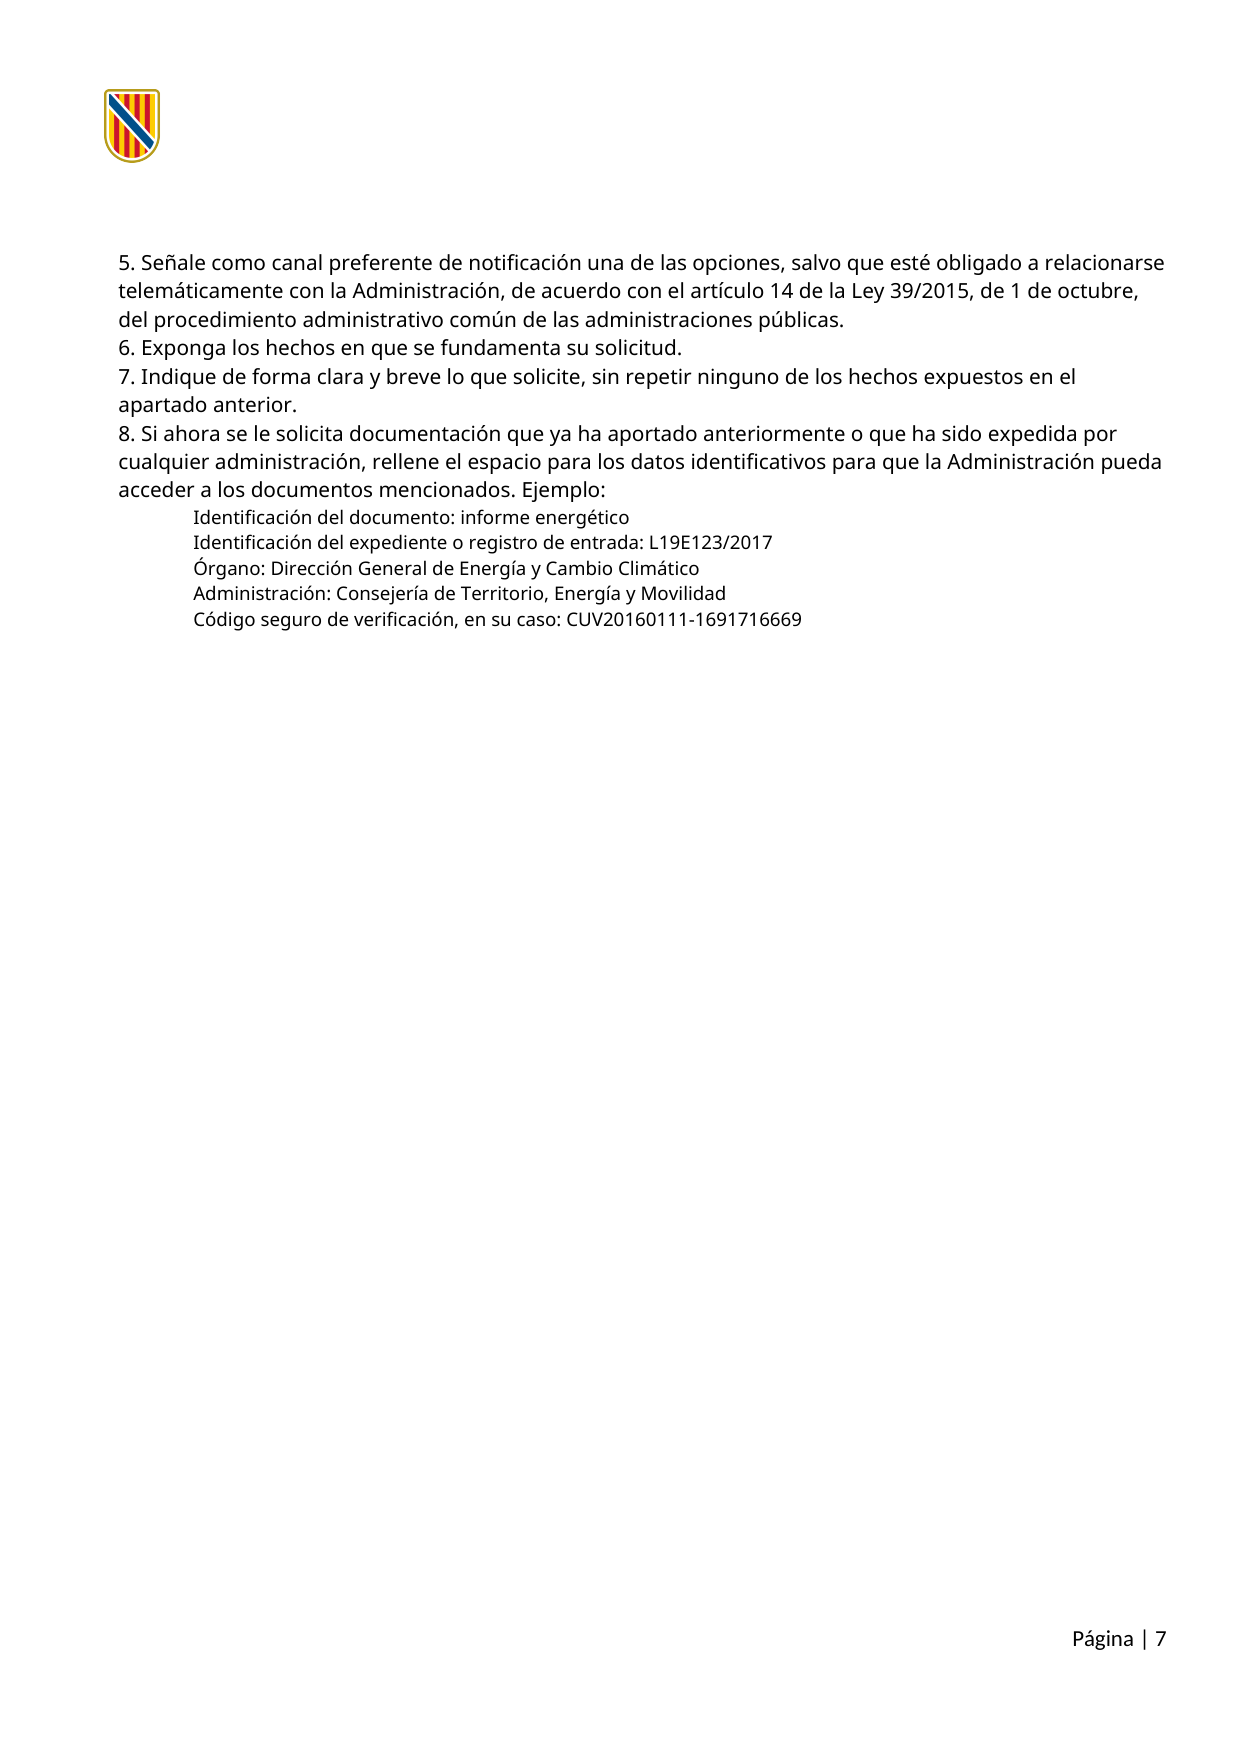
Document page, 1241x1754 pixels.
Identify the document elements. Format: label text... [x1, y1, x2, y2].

picture [86, 61, 178, 190]
text Código seguro de verificación, en su caso: CUV20160111-1691716669 [193, 606, 1166, 632]
text Identificación del documento: informe energético [193, 504, 1166, 529]
text Identificación del expediente o registro de entrada: L19E123/2017 [193, 529, 1166, 555]
text 8. Si ahora se le solicita documentación que ya ha aportado anteriormente o que ha sido expedida por cualquier administración, rellene el espacio para los datos identificativos para que la Administración pueda acceder a los documentos mencionados. Ejemplo: [118, 419, 1166, 504]
text 7. Indique de forma clara y breve lo que solicite, sin repetir ninguno de los hechos expuestos en el apartado anterior. [118, 362, 1166, 419]
text 6. Exponga los hechos en que se fundamenta su solicitud. [118, 333, 1166, 362]
text Administración: Consejería de Territorio, Energía y Movilidad [193, 581, 1166, 606]
text 5. Señale como canal preferente de notificación una de las opciones, salvo que esté obligado a relacionarse telemáticamente con la Administración, de acuerdo con el artículo 14 de la Ley 39/2015, de 1 de octubre, del procedimiento administrativo común de las administraciones públicas. [118, 248, 1166, 333]
text Órgano: Dirección General de Energía y Cambio Climático [193, 555, 1166, 581]
